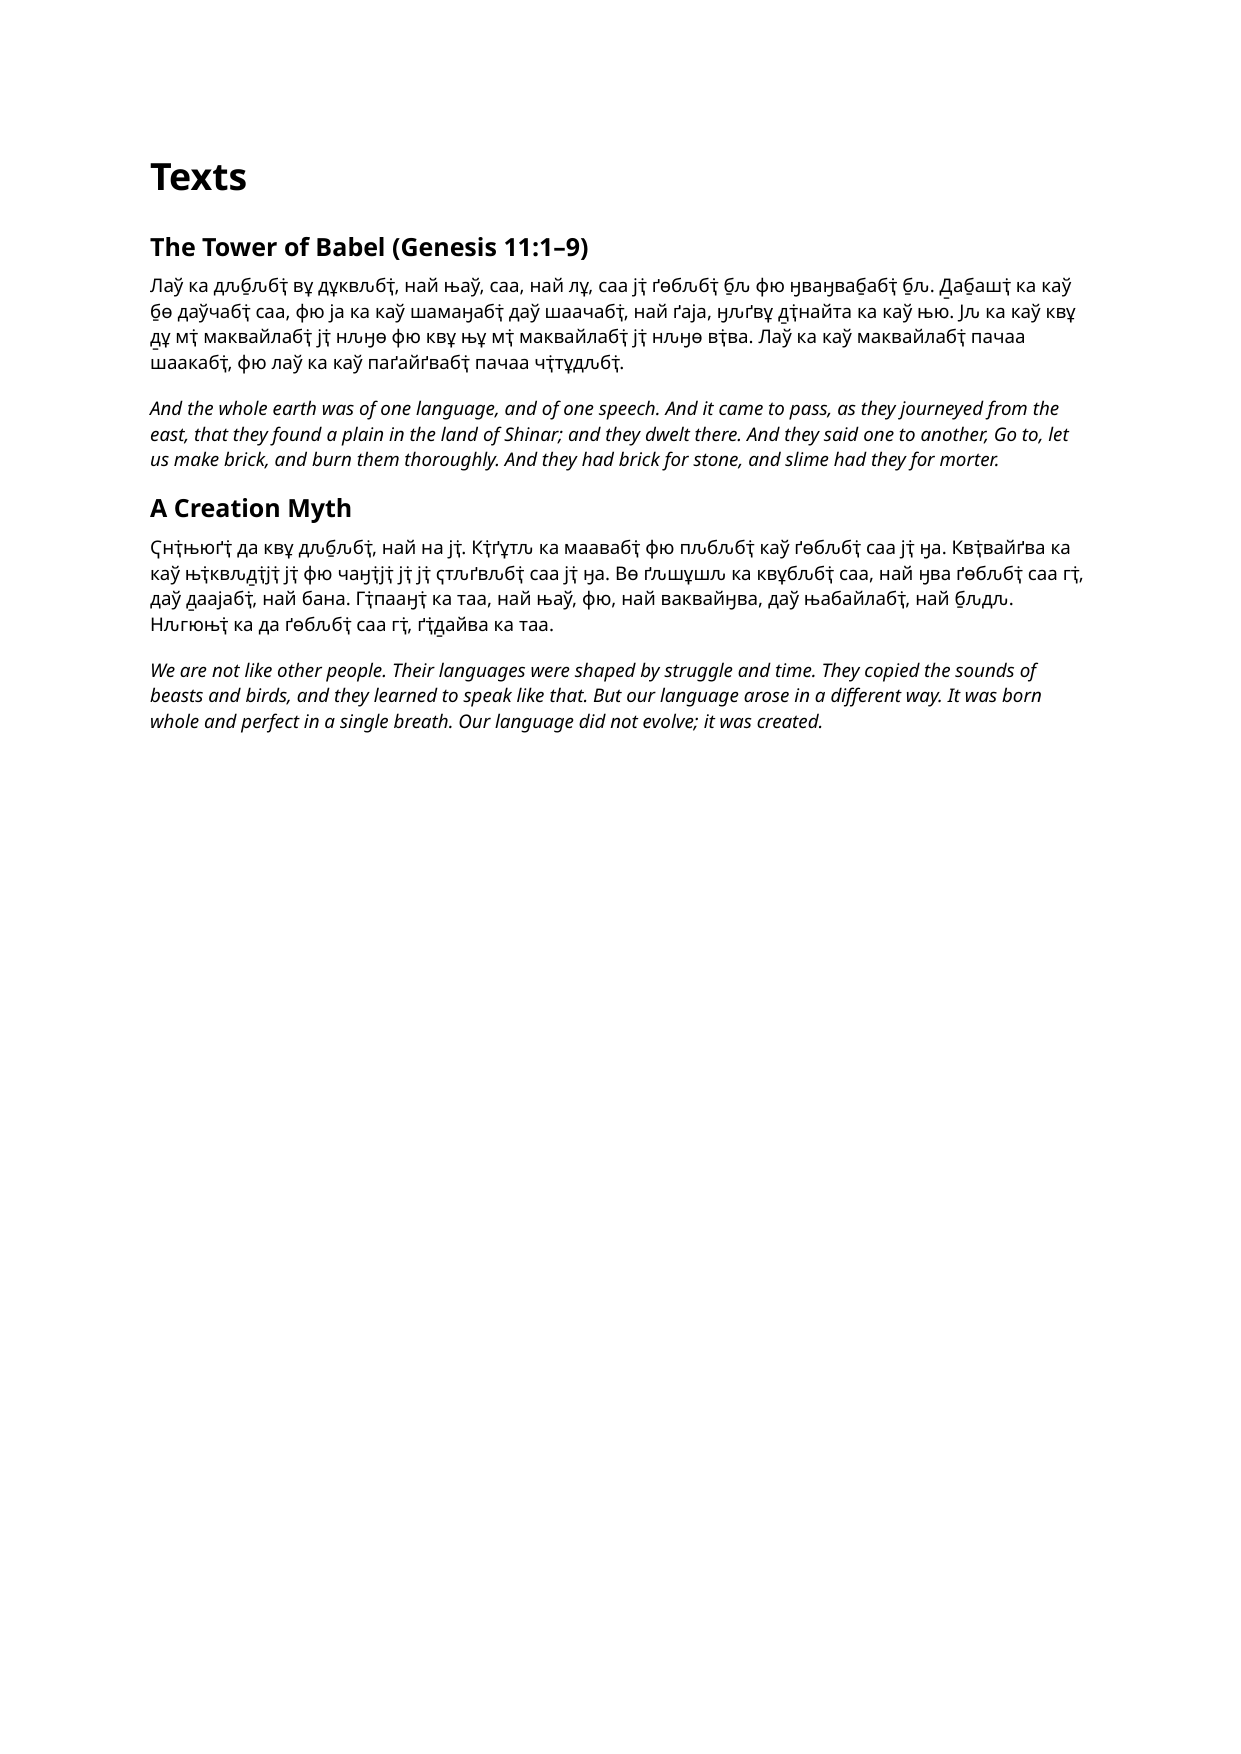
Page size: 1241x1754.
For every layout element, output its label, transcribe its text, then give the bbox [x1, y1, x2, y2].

text We are not like other people. Their languages were shaped by struggle and time. They copied the sounds of beasts and birds, and they learned to speak like that. But our language arose in a different way. It was born whole and perfect in a single breath. Our language did not evolve; it was created. [150, 657, 1090, 734]
text And the whole earth was of one language, and of one speech. And it came to pass, as they journeyed from the east, that they found a plain in the land of Shinar; and they dwelt there. And they said one to another, Go to, let us make brick, and burn them thoroughly. And they had brick for stone, and slime had they for morter. [150, 396, 1090, 472]
text Лаў ка дԉб̱ԉбҭ̇ вұ дұквԉбҭ̇, най њаў, саа, най лұ, саа јҭ̇ ґөбԉбҭ̇ б̱ԉ фю ӈваӈваб̱абҭ̇ б̱ԉ. Д̱аб̱ашҭ̇ ка каў б̱ө даўчабҭ̇ саа, фю ја ка каў шамаӈабҭ̇ даў шаачабҭ̇, най ґаја, ӈԉґвұ д̱ҭ̇найта ка каў њю. Јԉ ка каў квұ д̱ұ мҭ̇ маквайлабҭ̇ јҭ̇ нԉӈө фю квұ њұ мҭ̇ маквайлабҭ̇ јҭ̇ нԉӈө вҭ̇ва. Лаў ка каў маквайлабҭ̇ пачаа шаакабҭ̇, фю лаў ка каў паґайґвабҭ̇ пачаа чҭ̇тұдԉбҭ̇. [150, 273, 1090, 375]
subtitle Texts [150, 150, 1090, 201]
text Ҁнҭ̇њюґҭ̇ да квұ дԉб̱ԉбҭ̇, най на јҭ̇. Кҭ̇ґұтԉ ка маавабҭ̇ фю пԉбԉбҭ̇ каў ґөбԉбҭ̇ саа јҭ̇ ӈа. Квҭ̇вайґва ка каў њҭ̇квԉд̱ҭ̇јҭ̇ јҭ̇ фю чаӈҭ̇јҭ̇ јҭ̇ јҭ̇ ҁтԉґвԉбҭ̇ саа јҭ̇ ӈа. Вө ґԉшұшԉ ка квұбԉбҭ̇ саа, най ӈва ґөбԉбҭ̇ саа гҭ̇, даў д̱аајабҭ̇, най бана. Гҭ̇пааӈҭ̇ ка таа, най њаў, фю, най ваквайӈва, даў њабайлабҭ̇, най б̱ԉдԉ. Нԉгюњҭ̇ ка да ґөбԉбҭ̇ саа гҭ̇, ґҭ̇д̱айва ка таа. [150, 534, 1090, 636]
subtitle A Creation Myth [150, 491, 1090, 525]
subtitle The Tower of Babel (Genesis 11:1–9) [150, 229, 1090, 263]
